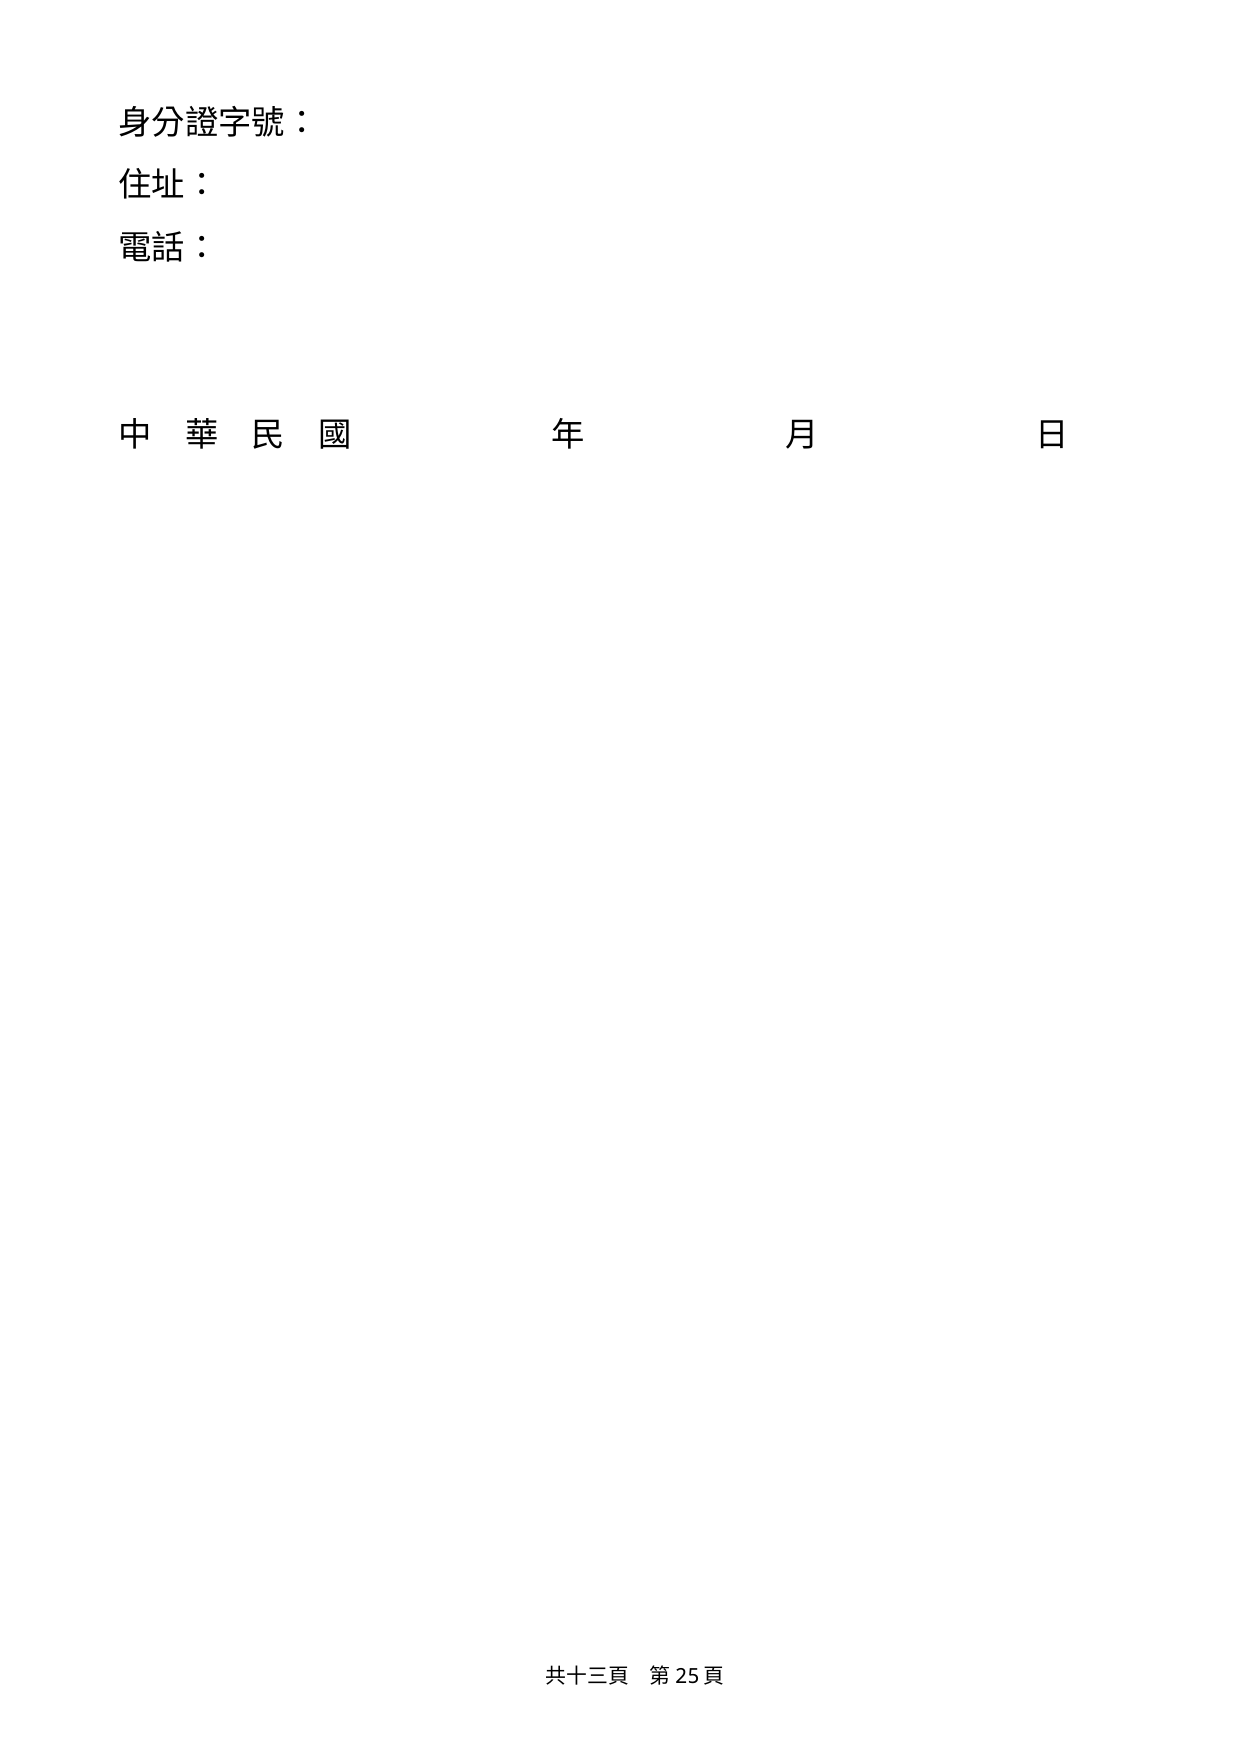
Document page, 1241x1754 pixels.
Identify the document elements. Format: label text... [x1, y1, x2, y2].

text 住址： [118, 141, 1152, 203]
text 中 華 民 國 年 月 日 [118, 391, 1152, 453]
text 身分證字號： [118, 78, 1152, 141]
text 電話： [118, 203, 1152, 266]
